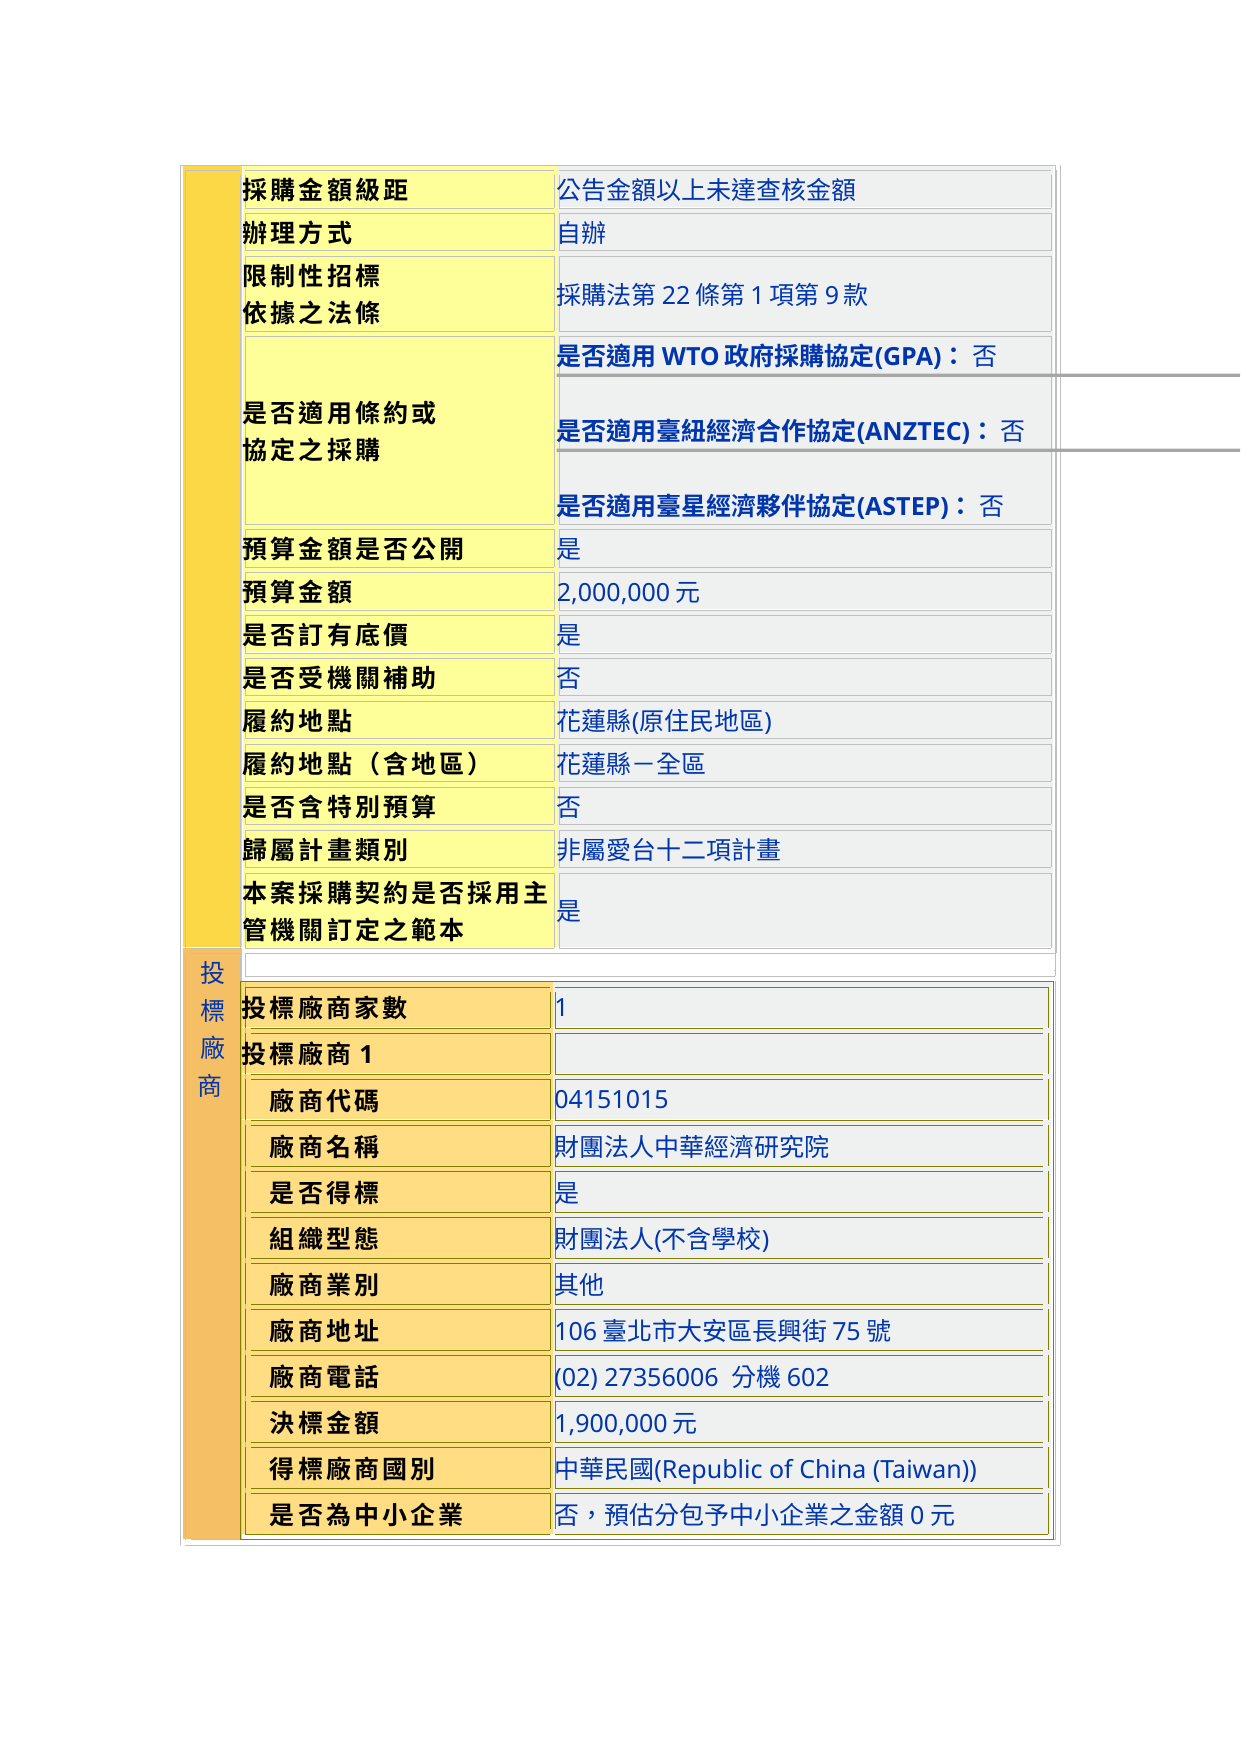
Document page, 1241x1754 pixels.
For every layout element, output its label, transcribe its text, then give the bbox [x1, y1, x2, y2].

table_cell [557, 954, 1053, 976]
table_cell 04151015 [553, 1074, 1051, 1119]
table_cell [243, 976, 1057, 1539]
table_cell 辦理方式 [243, 208, 557, 250]
table_cell 預算金額 [243, 567, 557, 609]
table_cell 否，預估分包予中小企業之金額 0 元 [553, 1488, 1051, 1534]
table_cell (02) 27356006 分機602 [553, 1350, 1051, 1396]
table_cell 本案採購契約是否採用主管機關訂定之範本 [243, 867, 557, 947]
table_cell 履約地點 [243, 695, 557, 738]
table_cell 履約地點（含地區） [243, 738, 557, 781]
table_cell [557, 948, 1053, 953]
table_cell 組織型態 [246, 1212, 553, 1258]
table_cell 否 [557, 781, 1053, 824]
table_cell 廠商代碼 [246, 1074, 553, 1119]
table_cell 2,000,000元 [557, 567, 1053, 609]
table_cell 是否得標 [246, 1166, 553, 1212]
table_cell 得標廠商國別 [246, 1442, 553, 1488]
table_cell 是 [557, 524, 1053, 567]
table_cell 決標金額 [246, 1396, 553, 1442]
table_cell [243, 982, 1053, 1539]
table_cell 是否為中小企業 [246, 1488, 553, 1534]
table_cell 採購法第22條第1項第9款 [557, 250, 1053, 331]
table_cell 廠商地址 [246, 1304, 553, 1350]
table_cell [243, 948, 557, 976]
table_cell 投標廠商1 [246, 1028, 553, 1073]
table_cell 廠商名稱 [246, 1120, 553, 1166]
table_header 投標廠商家數 [246, 982, 553, 1027]
table_cell 歸屬計畫類別 [243, 824, 557, 867]
table_cell 預算金額是否公開 [243, 524, 557, 567]
table_cell 廠商業別 [246, 1258, 553, 1304]
table_cell 是否適用WTO政府採購協定(GPA)： 否 是否適用臺紐經濟合作協定(ANZTEC)： 否 是否適用臺星經濟夥伴協定(ASTEP)： 否 [560, 377, 1051, 448]
table_header 1 [553, 982, 1051, 1027]
table_cell 限制性招標 依據之法條 [243, 250, 557, 331]
table_cell 是 [553, 1166, 1051, 1212]
table_cell 是否含特別預算 [243, 781, 557, 824]
table_cell 其他 [553, 1258, 1051, 1304]
table_cell 自辦 [557, 208, 1053, 250]
table_cell 是否適用條約或 協定之採購 [243, 331, 557, 524]
table_cell 是否訂有底價 [243, 610, 557, 652]
table_cell [553, 1028, 1051, 1073]
table_cell [246, 954, 557, 976]
table_cell 投 標 廠 商 [183, 948, 242, 1539]
table_cell 非屬愛台十二項計畫 [557, 824, 1053, 867]
table_cell 花蓮縣－全區 [557, 738, 1053, 781]
table_cell 否 [557, 653, 1053, 695]
table_cell 是 [557, 610, 1053, 652]
table_cell 1,900,000元 [553, 1396, 1051, 1442]
table_cell 中華民國(Republic of China (Taiwan)) [553, 1442, 1051, 1488]
table_cell 廠商電話 [246, 1350, 553, 1396]
table_cell 106臺北市大安區長興街75號 [553, 1304, 1051, 1350]
table_cell [183, 166, 242, 947]
table_cell 是否受機關補助 [243, 653, 557, 695]
table_cell 是 [557, 867, 1053, 947]
table_cell 財團法人中華經濟研究院 [553, 1120, 1051, 1166]
table_cell 採購金額級距 [243, 166, 557, 207]
table_cell 公告金額以上未達查核金額 [557, 166, 1053, 207]
table_cell 花蓮縣(原住民地區) [557, 695, 1053, 738]
table_cell 財團法人(不含學校) [553, 1212, 1051, 1258]
table_cell 是否適用WTO政府採購協定(GPA)： 否 是否適用臺紐經濟合作協定(ANZTEC)： 否 是否適用臺星經濟夥伴協定(ASTEP)： 否 [560, 337, 1051, 373]
table_cell 是否適用WTO政府採購協定(GPA)： 否 是否適用臺紐經濟合作協定(ANZTEC)： 否 是否適用臺星經濟夥伴協定(ASTEP)： 否 [560, 452, 1051, 524]
table_cell 是否適用WTO政府採購協定(GPA)： 否 是否適用臺紐經濟合作協定(ANZTEC)： 否 是否適用臺星經濟夥伴協定(ASTEP)： 否 [557, 331, 1053, 373]
